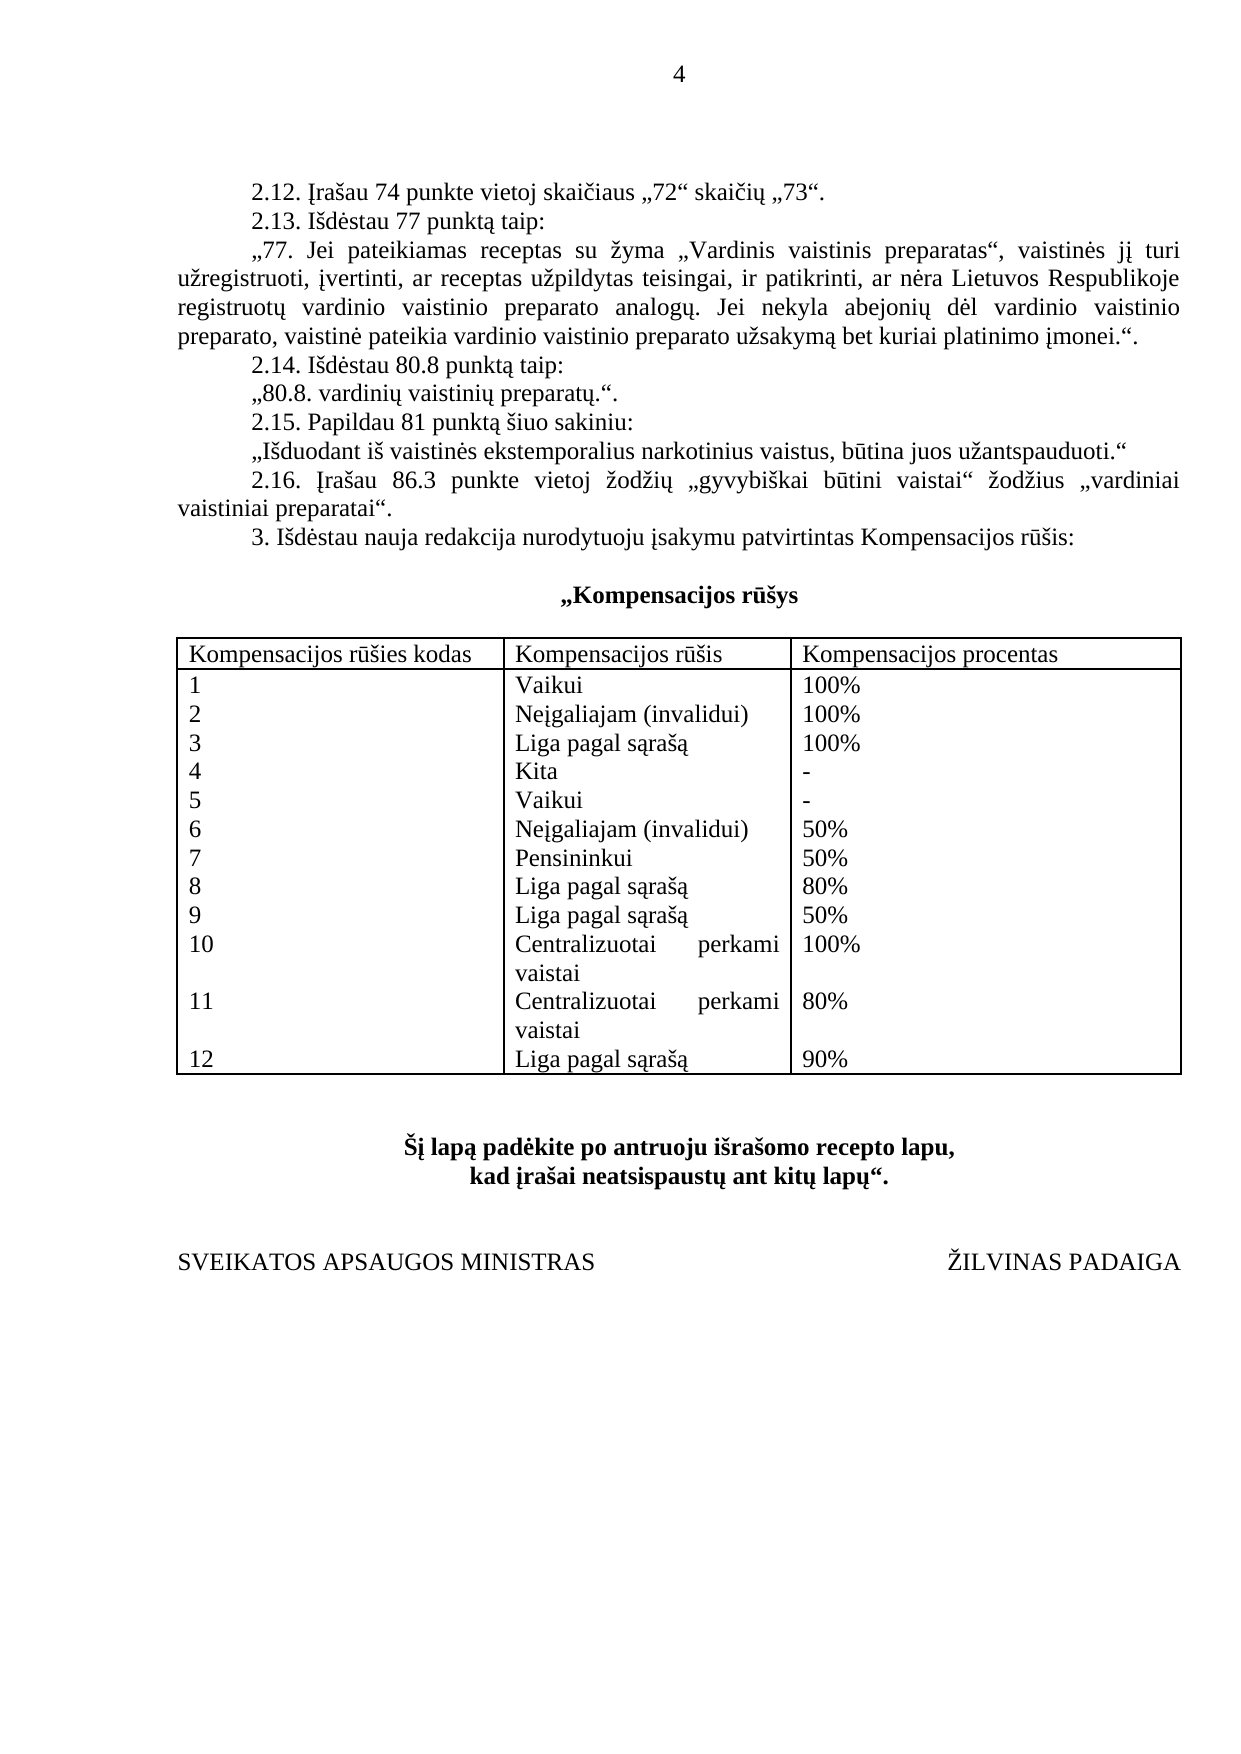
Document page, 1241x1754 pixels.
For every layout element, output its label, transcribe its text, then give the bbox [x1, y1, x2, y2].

text 2.16. Įrašau 86.3 punkte vietoj žodžių „gyvybiškai būtini vaistai“ žodžius „vardiniai vaistiniai preparatai“. [177, 465, 1181, 522]
text „77. Jei pateikiamas receptas su žyma „Vardinis vaistinis preparatas“, vaistinės jį turi užregistruoti, įvertinti, ar receptas užpildytas teisingai, ir patikrinti, ar nėra Lietuvos Respublikoje registruotų vardinio vaistinio preparato analogų. Jei nekyla abejonių dėl vardinio vaistinio preparato, vaistinė pateikia vardinio vaistinio preparato užsakymą bet kuriai platinimo įmonei.“. [177, 235, 1181, 350]
table_header Kompensacijos procentas [792, 639, 1180, 668]
table_header Kompensacijos rūšies kodas [178, 639, 503, 668]
table_cell Centralizuotai perkami vaistai [505, 986, 790, 1044]
text 2.13. Išdėstau 77 punktą taip: [177, 206, 1181, 235]
table_cell 12 [178, 1044, 503, 1073]
table_cell 100% [792, 728, 1180, 756]
text 2.15. Papildau 81 punktą šiuo sakiniu: [177, 407, 1181, 436]
table_cell Vaikui [505, 785, 790, 814]
table_cell 11 [178, 986, 503, 1044]
table_cell - [792, 785, 1180, 814]
text Šį lapą padėkite po antruoju išrašomo recepto lapu, [177, 1132, 1181, 1161]
text SVEIKATOS APSAUGOS MINISTRAS ŽILVINAS PADAIGA [177, 1247, 1181, 1276]
text „Išduodant iš vaistinės ekstemporalius narkotinius vaistus, būtina juos užantspauduoti.“ [177, 436, 1181, 465]
table_cell Pensininkui [505, 843, 790, 871]
table_cell Neįgaliajam (invalidui) [505, 814, 790, 843]
table_cell Liga pagal sąrašą [505, 871, 790, 900]
text 2.14. Išdėstau 80.8 punktą taip: [177, 350, 1181, 378]
table_cell 9 [178, 900, 503, 929]
table_cell 8 [178, 871, 503, 900]
table_cell 50% [792, 814, 1180, 843]
table_cell Liga pagal sąrašą [505, 728, 790, 756]
table_cell 50% [792, 900, 1180, 929]
table_cell 3 [178, 728, 503, 756]
table_cell 80% [792, 986, 1180, 1044]
table_cell - [792, 756, 1180, 785]
table_cell 50% [792, 843, 1180, 871]
table_cell 10 [178, 929, 503, 986]
text 3. Išdėstau nauja redakcija nurodytuoju įsakymu patvirtintas Kompensacijos rūšis: [177, 522, 1181, 551]
table_cell 100% [792, 929, 1180, 986]
table_cell 90% [792, 1044, 1180, 1073]
table_cell 7 [178, 843, 503, 871]
table_cell 100% [792, 670, 1180, 699]
text „Kompensacijos rūšys [177, 580, 1181, 608]
table_cell 2 [178, 699, 503, 728]
table_cell Liga pagal sąrašą [505, 1044, 790, 1073]
table_cell 1 [178, 670, 503, 699]
table_cell 100% [792, 699, 1180, 728]
table_cell Centralizuotai perkami vaistai [505, 929, 790, 986]
text kad įrašai neatsispaustų ant kitų lapų“. [177, 1161, 1181, 1190]
table_header Kompensacijos rūšis [505, 639, 790, 668]
table_cell 80% [792, 871, 1180, 900]
text „80.8. vardinių vaistinių preparatų.“. [177, 378, 1181, 407]
table_cell Neįgaliajam (invalidui) [505, 699, 790, 728]
table_cell 6 [178, 814, 503, 843]
table_cell Vaikui [505, 670, 790, 699]
table_cell 4 [178, 756, 503, 785]
table_cell 5 [178, 785, 503, 814]
text 2.12. Įrašau 74 punkte vietoj skaičiaus „72“ skaičių „73“. [177, 177, 1181, 206]
table_cell Liga pagal sąrašą [505, 900, 790, 929]
table_cell Kita [505, 756, 790, 785]
